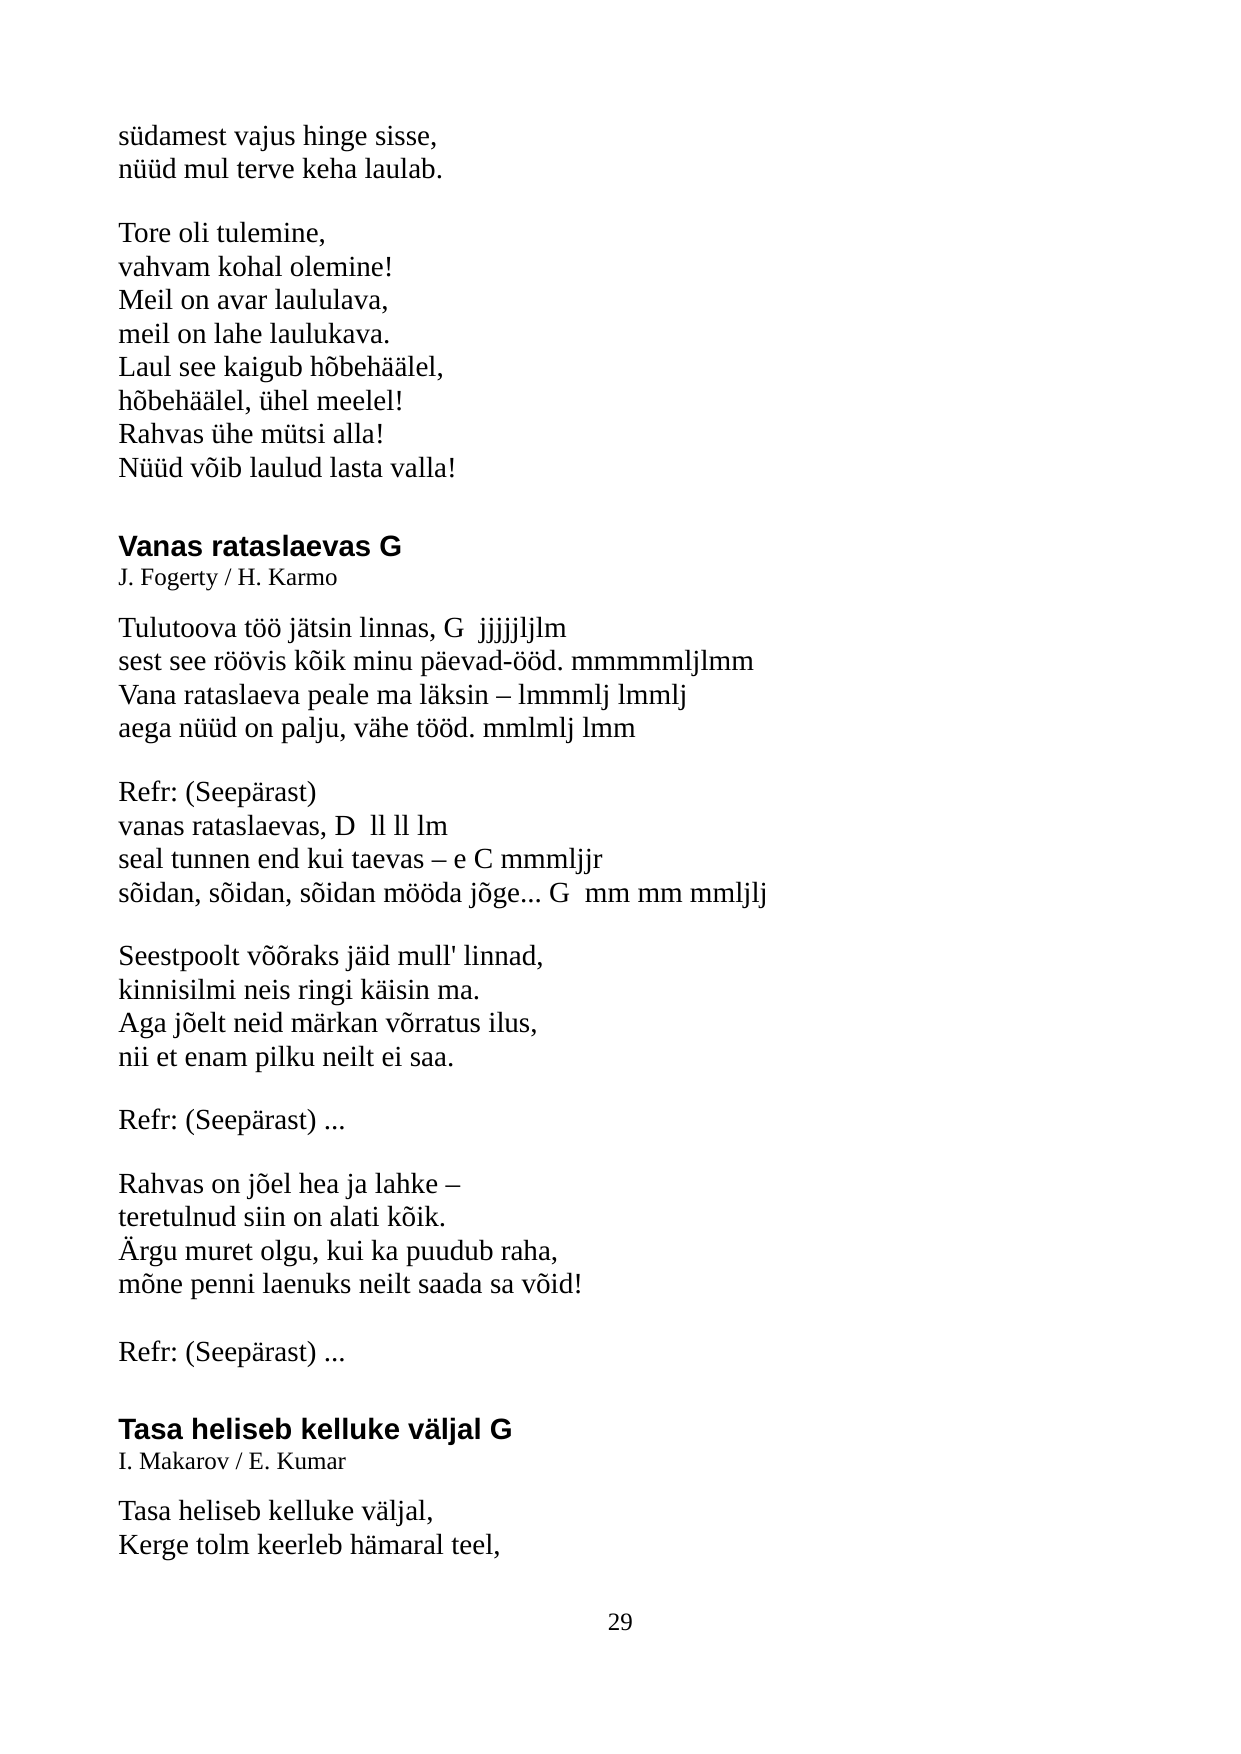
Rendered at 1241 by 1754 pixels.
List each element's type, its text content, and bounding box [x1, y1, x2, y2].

text J. Fogerty / H. Karmo [118, 562, 1122, 591]
text Tasa heliseb kelluke väljal, Kerge tolm keerleb hämaral teel, [118, 1493, 1122, 1561]
subtitle Tasa heliseb kelluke väljal G [118, 1412, 1122, 1446]
text I. Makarov / E. Kumar [118, 1446, 1122, 1475]
text Refr: (Seepärast) ... [118, 1102, 1122, 1136]
text Rahvas on jõel hea ja lahke – teretulnud siin on alati kõik. Ärgu muret olgu, kui ka puudub raha, mõne penni laenuks neilt saada sa võid! Refr: (Seepärast) ... [118, 1166, 1122, 1367]
text Refr: (Seepärast) vanas rataslaevas, D ll ll lm seal tunnen end kui taevas – e C mmmljjr sõidan, sõidan, sõidan mööda jõge... G mm mm mmljlj [118, 774, 1122, 908]
text südamest vajus hinge sisse, nüüd mul terve keha laulab. [118, 118, 1122, 185]
text Seestpoolt võõraks jäid mull' linnad, kinnisilmi neis ringi käisin ma. Aga jõelt neid märkan võrratus ilus, nii et enam pilku neilt ei saa. [118, 938, 1122, 1072]
text Tulutoova töö jätsin linnas, G jjjjjljlm sest see röövis kõik minu päevad-ööd. mmmmmljlmm Vana rataslaeva peale ma läksin – lmmmlj lmmlj aega nüüd on palju, vähe tööd. mmlmlj lmm [118, 610, 1122, 744]
text Tore oli tulemine, vahvam kohal olemine! Meil on avar laululava, meil on lahe laulukava. Laul see kaigub hõbehäälel, hõbehäälel, ühel meelel! Rahvas ühe mütsi alla! Nüüd võib laulud lasta valla! [118, 215, 1122, 483]
subtitle Vanas rataslaevas G [118, 528, 1122, 562]
